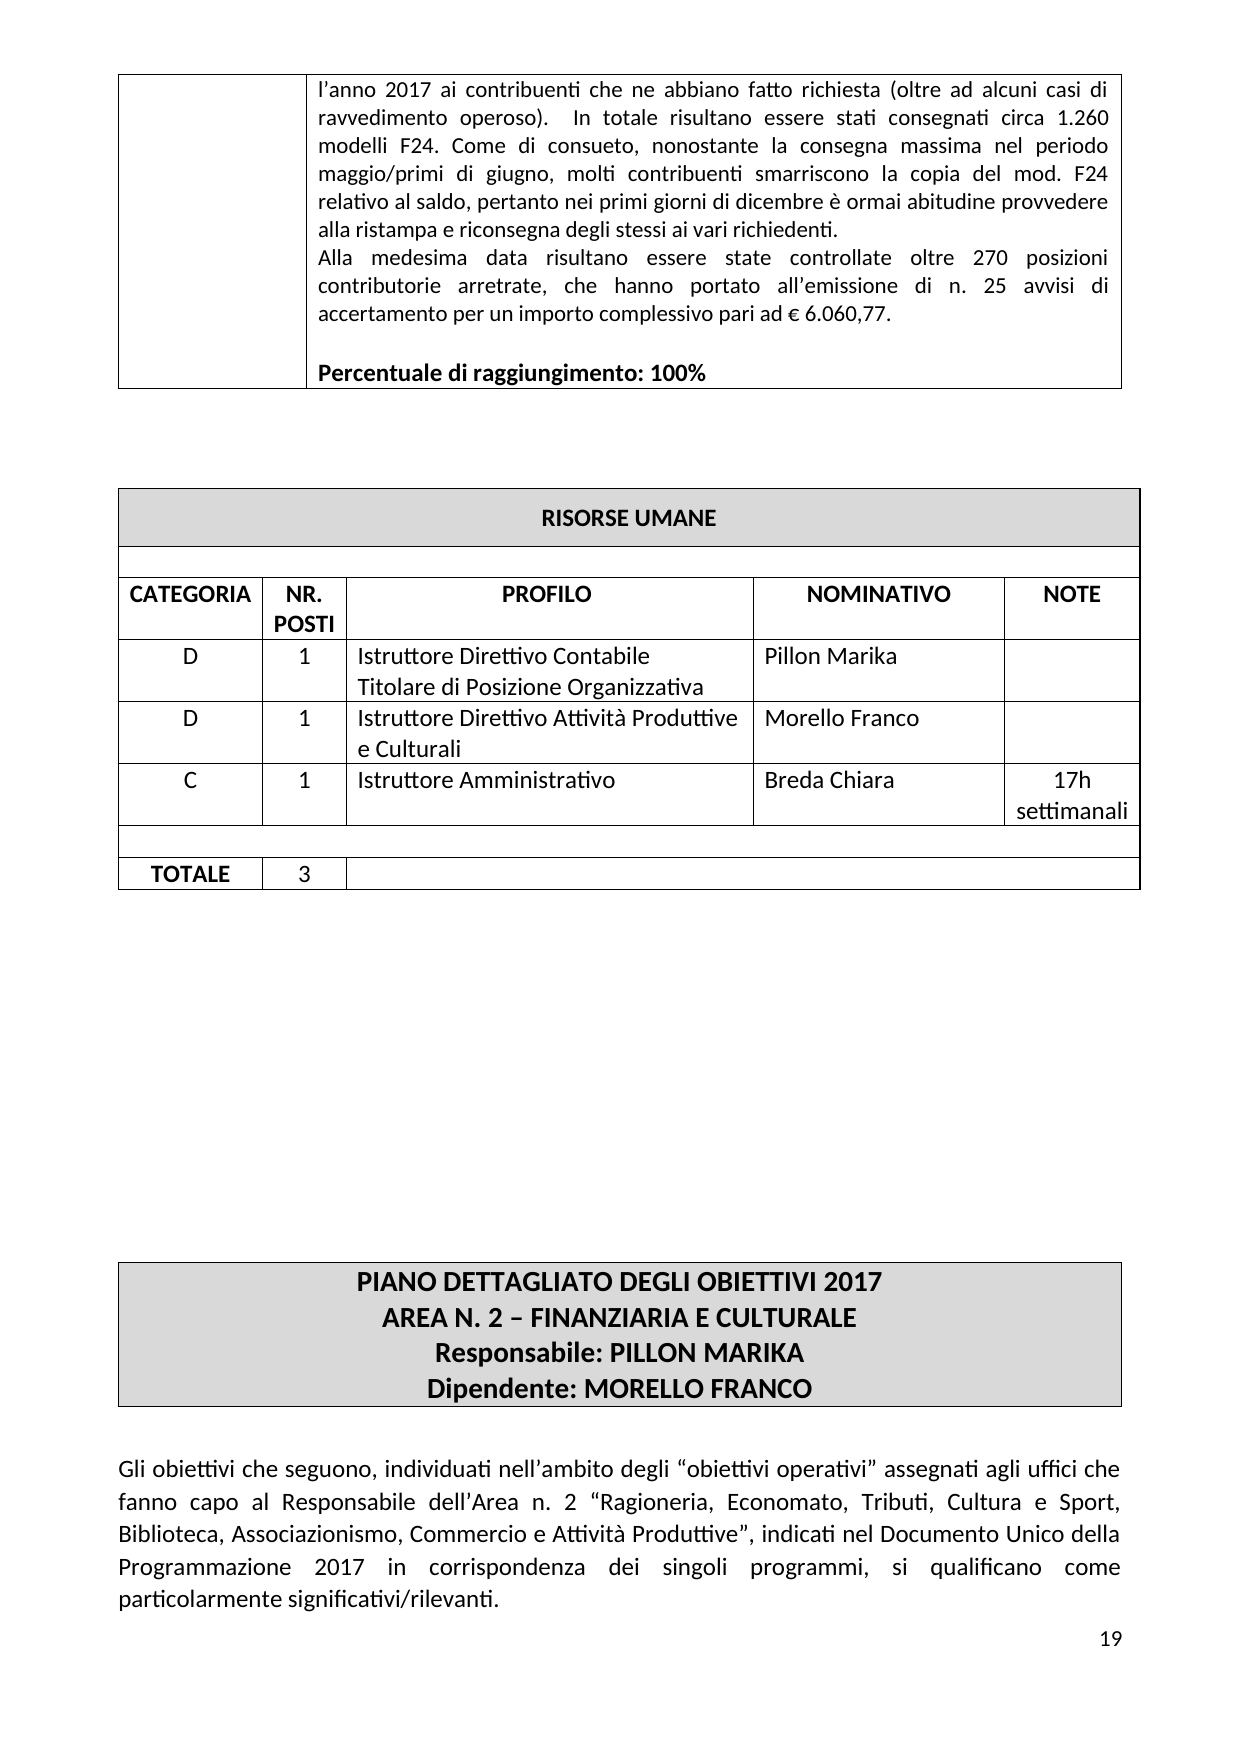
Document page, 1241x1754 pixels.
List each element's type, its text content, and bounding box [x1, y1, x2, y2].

table_cell [1005, 702, 1139, 763]
text Gli obiettivi che seguono, individuati nell’ambito degli “obiettivi operativi” assegnati agli uffici che fanno capo al Responsabile dell’Area n. 2 “Ragioneria, Economato, Tributi, Cultura e Sport, Biblioteca, Associazionismo, Commercio e Attività Produttive”, indicati nel Documento Unico della Programmazione 2017 in corrispondenza dei singoli programmi, si qualificano come particolarmente significativi/rilevanti. [118, 1453, 1122, 1614]
table_cell Istruttore Direttivo Contabile Titolare di Posizione Organizzativa [347, 640, 753, 701]
table_cell Istruttore Amministrativo [347, 764, 753, 825]
table_header RISORSE UMANE [119, 489, 1139, 546]
table_cell TOTALE [119, 858, 262, 888]
table_cell [347, 858, 1139, 888]
table_cell 1 [263, 764, 346, 825]
table_cell [119, 547, 1139, 577]
table_cell 17h settimanali [1005, 764, 1139, 825]
table_cell [119, 75, 306, 388]
table_cell 1 [263, 640, 346, 701]
table_cell PROFILO [347, 578, 753, 639]
table_cell 1 [263, 702, 346, 763]
table_cell D [119, 640, 262, 701]
table_cell C [119, 764, 262, 825]
table_header PIANO DETTAGLIATO DEGLI OBIETTIVI 2017 AREA N. 2 – FINANZIARIA E CULTURALE Responsabile: PILLON MARIKA Dipendente: MORELLO FRANCO [119, 1263, 1121, 1406]
table_cell [119, 826, 1139, 857]
table_cell [1005, 640, 1139, 701]
table_cell Pillon Marika [754, 640, 1004, 701]
table_cell CATEGORIA [119, 578, 262, 639]
table_cell l’anno 2017 ai contribuenti che ne abbiano fatto richiesta (oltre ad alcuni casi di ravvedimento operoso). In totale risultano essere stati consegnati circa 1.260 modelli F24. Come di consueto, nonostante la consegna massima nel periodo maggio/primi di giugno, molti contribuenti smarriscono la copia del mod. F24 relativo al saldo, pertanto nei primi giorni di dicembre è ormai abitudine provvedere alla ristampa e riconsegna degli stessi ai vari richiedenti. Alla medesima data risultano essere state controllate oltre 270 posizioni contributorie arretrate, che hanno portato all’emissione di n. 25 avvisi di accertamento per un importo complessivo pari ad € 6.060,77. Percentuale di raggiungimento: 100% [307, 75, 1121, 388]
table_cell Istruttore Direttivo Attività Produttive e Culturali [347, 702, 753, 763]
table_cell NOMINATIVO [754, 578, 1004, 639]
table_cell NR. POSTI [263, 578, 346, 639]
table_cell Morello Franco [754, 702, 1004, 763]
table_cell NOTE [1005, 578, 1139, 639]
table_cell D [119, 702, 262, 763]
table_cell Breda Chiara [754, 764, 1004, 825]
table_cell 3 [263, 858, 346, 888]
